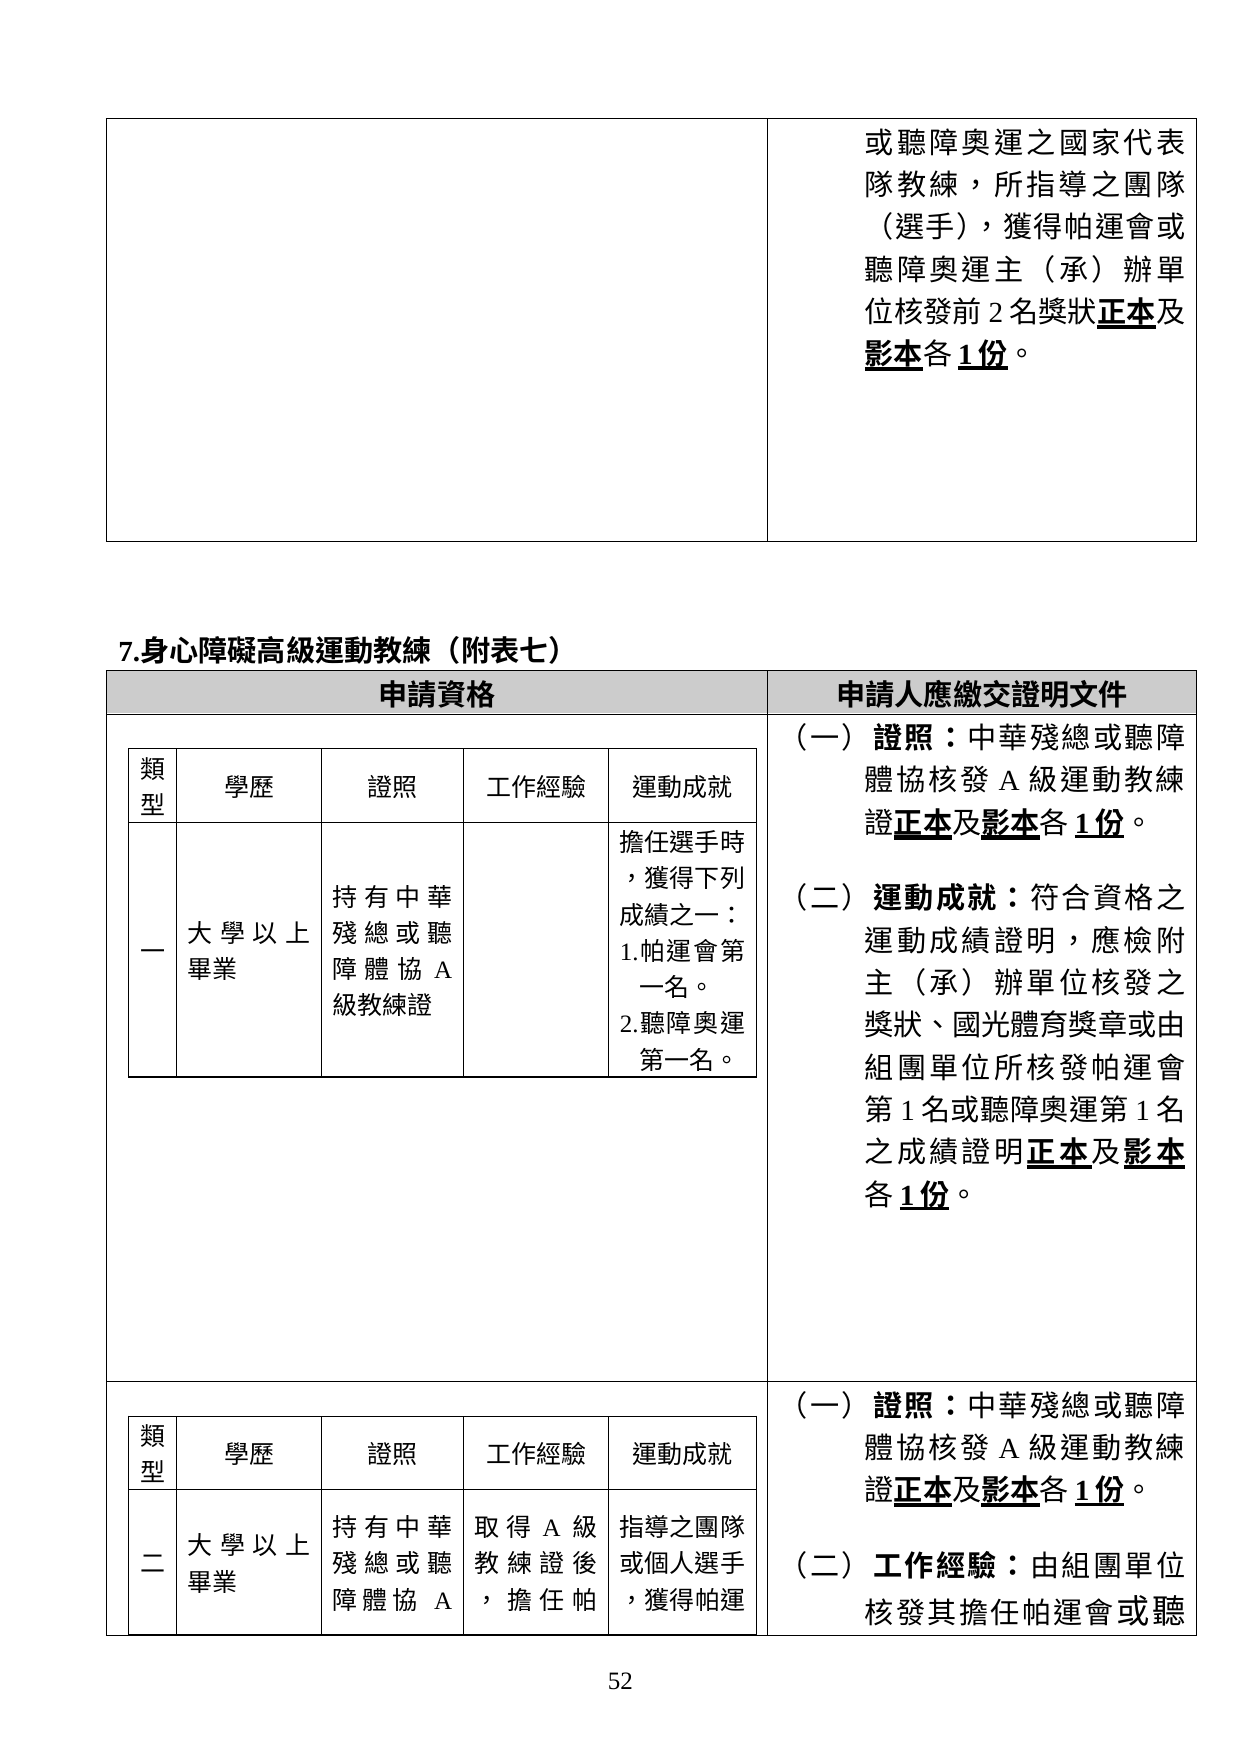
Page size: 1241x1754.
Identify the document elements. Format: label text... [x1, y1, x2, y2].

table_header 證照 [322, 1417, 463, 1489]
table_cell [107, 1382, 767, 1635]
table_cell 持有中華殘總或聽障體協A 級教練證 [322, 823, 463, 1076]
table_cell [107, 119, 767, 541]
table_header 申請資格 [107, 671, 767, 713]
text 7.身心障礙高級運動教練（附表七） [118, 628, 1122, 670]
table_header 學歷 [177, 1417, 321, 1489]
table_cell 二 [129, 1490, 176, 1634]
table_header 運動成就 [609, 749, 756, 822]
table_header 運動成就 [609, 1417, 756, 1489]
table_cell 取得A級教練證後，擔任帕 [464, 1490, 608, 1634]
table_cell 擔任選手時，獲得下列成績之一： 1.帕運會第一名。 2.聽障奧運第一名。 [609, 823, 756, 1076]
table_cell 一 [129, 823, 176, 1076]
table_cell 指導之團隊或個人選手，獲得帕運 [609, 1490, 756, 1634]
table_cell [107, 715, 767, 1381]
table_cell 大學以上畢業 [177, 823, 321, 1076]
table_header 工作經驗 [464, 1417, 608, 1489]
table_cell 持有中華殘總或聽障體協 A [322, 1490, 463, 1634]
table_header 類型 [129, 749, 176, 822]
table_header 證照 [322, 749, 463, 822]
table_header 學歷 [177, 749, 321, 822]
table_header 類型 [129, 1417, 176, 1489]
table_header 工作經驗 [464, 749, 608, 822]
table_cell （一）證照：中華殘總或聽障體協核發A級運動教練證正本及影本各1份。 （二）運動成就：符合資格之運動成績證明，應檢附主（承）辦單位核發之獎狀、國光體育獎章或由組團單位所核發帕運會第1名或聽障奧運第1名之成績證明正本及影本各1份。 [768, 715, 1196, 1381]
table_header 申請人應繳交證明文件 [768, 671, 1196, 713]
table_cell 或聽障奧運之國家代表隊教練，所指導之團隊（選手），獲得帕運會或聽障奧運主（承）辦單位核發前2名獎狀正本及影本各1份。 [768, 119, 1196, 541]
table_cell （一）證照：中華殘總或聽障體協核發A級運動教練證正本及影本各1份。 （二）工作經驗：由組團單位核發其擔任帕運會或聽 [768, 1382, 1196, 1635]
table_cell [464, 823, 608, 1076]
table_cell 大學以上畢業 [177, 1490, 321, 1634]
